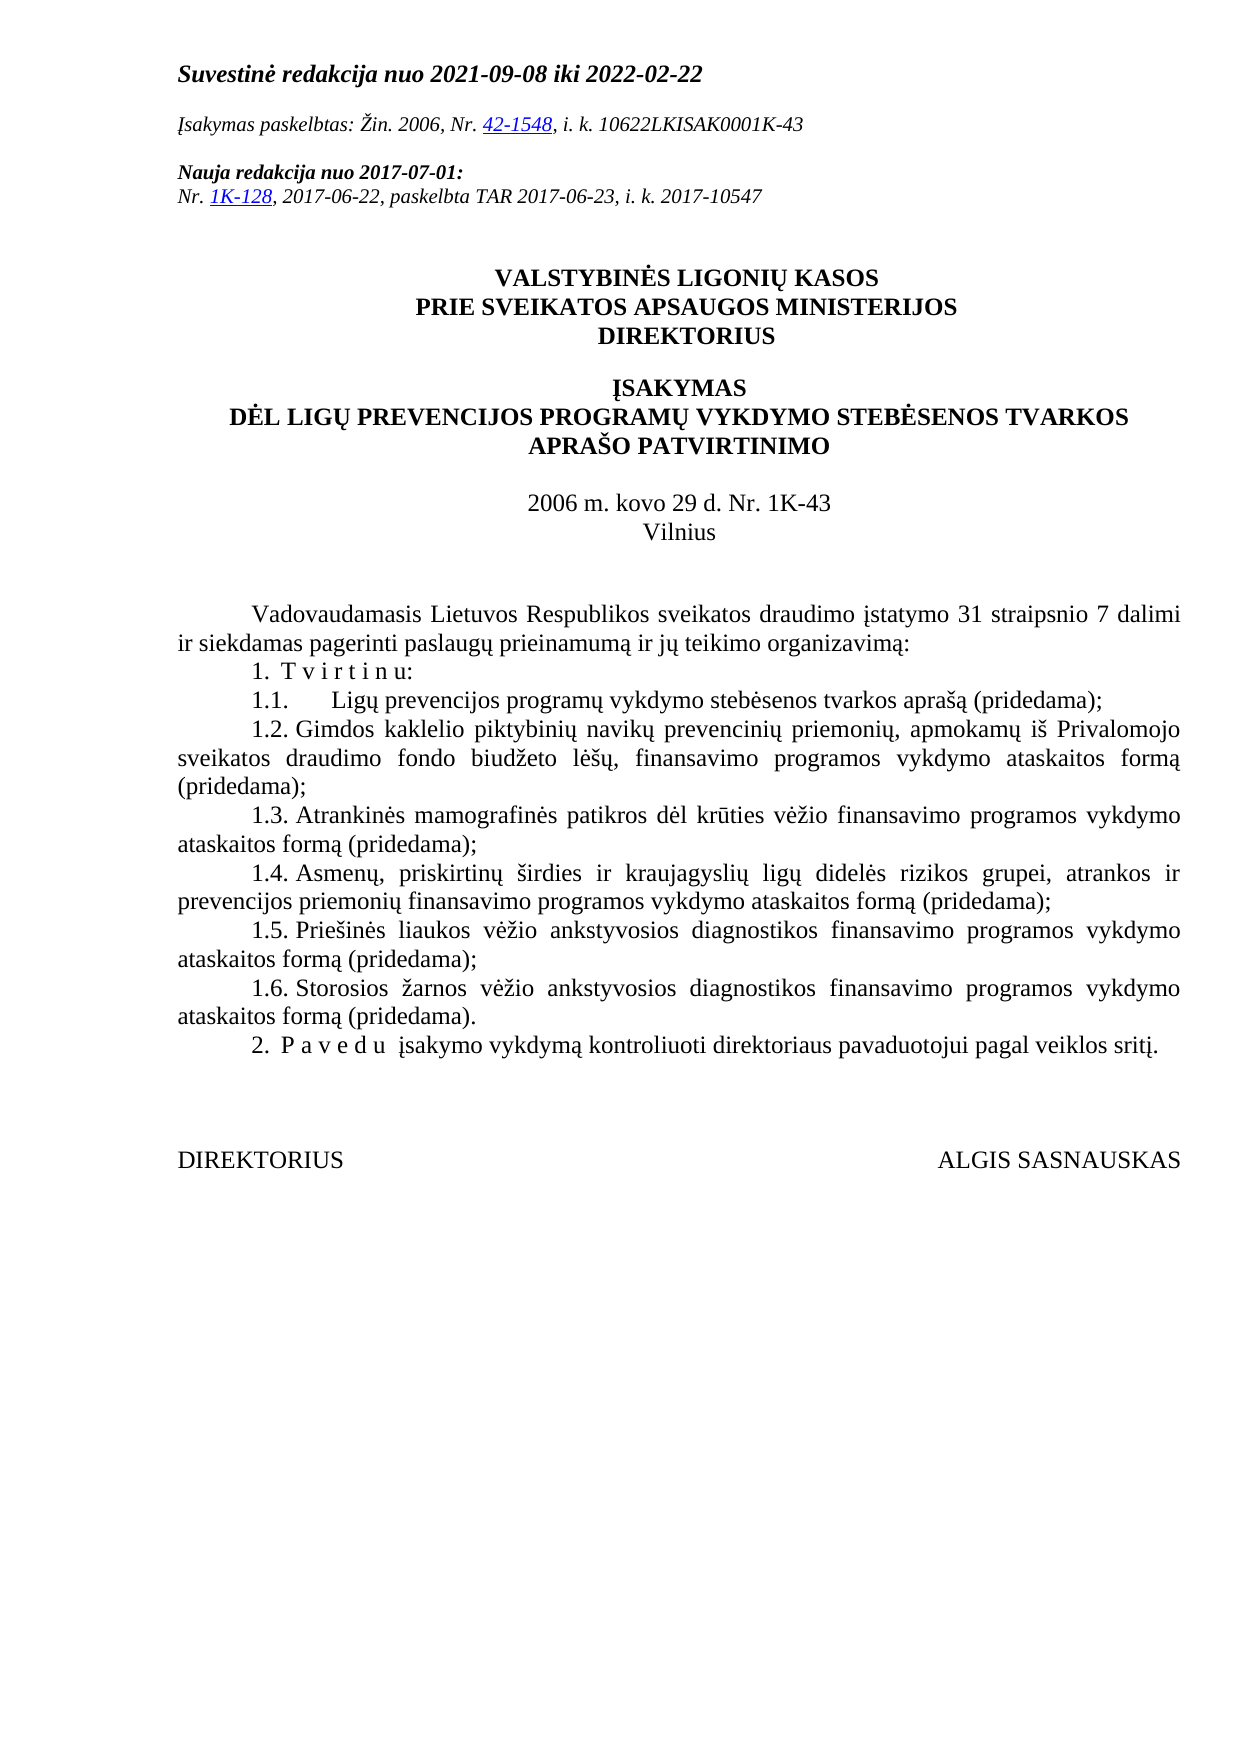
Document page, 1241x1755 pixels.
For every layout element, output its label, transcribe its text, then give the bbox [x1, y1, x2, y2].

text 1.4. Asmenų, priskirtinų širdies ir kraujagyslių ligų didelės rizikos grupei, atrankos ir prevencijos priemonių finansavimo programos vykdymo ataskaitos formą (pridedama); [177, 858, 1181, 915]
text 1.3. Atrankinės mamografinės patikros dėl krūties vėžio finansavimo programos vykdymo ataskaitos formą (pridedama); [177, 800, 1181, 858]
text 1.5. Priešinės liaukos vėžio ankstyvosios diagnostikos finansavimo programos vykdymo ataskaitos formą (pridedama); [177, 915, 1181, 973]
text Vilnius [177, 517, 1181, 546]
text 1.2. Gimdos kaklelio piktybinių navikų prevencinių priemonių, apmokamų iš Privalomojo sveikatos draudimo fondo biudžeto lėšų, finansavimo programos vykdymo ataskaitos formą (pridedama); [177, 714, 1181, 800]
text Vadovaudamasis Lietuvos Respublikos sveikatos draudimo įstatymo 31 straipsnio 7 dalimi ir siekdamas pagerinti paslaugų prieinamumą ir jų teikimo organizavimą: [177, 599, 1181, 656]
text 1.1. Ligų prevencijos programų vykdymo stebėsenos tvarkos aprašą (pridedama); [251, 685, 1181, 714]
text 2006 m. kovo 29 d. Nr. 1K-43 [177, 488, 1181, 517]
text 1. T v i r t i n u: [251, 656, 1181, 685]
text 1.6. Storosios žarnos vėžio ankstyvosios diagnostikos finansavimo programos vykdymo ataskaitos formą (pridedama). [177, 973, 1181, 1030]
text PRIE SVEIKATOS APSAUGOS MINISTERIJOS [192, 292, 1181, 321]
text DIREKTORIUS ALGIS SASNAUSKAS [177, 1145, 1181, 1174]
text 2. P a v e d u įsakymo vykdymą kontroliuoti direktoriaus pavaduotojui pagal veiklos sritį. [251, 1030, 1181, 1059]
text Suvestinė redakcija nuo 2021-09-08 iki 2022-02-22 [177, 59, 1181, 88]
text DIREKTORIUS [192, 321, 1181, 349]
text Įsakymas paskelbtas: Žin. 2006, Nr. 42-1548, i. k. 10622LKISAK0001K-43 [177, 112, 1181, 136]
text Nr. 1K-128, 2017-06-22, paskelbta TAR 2017-06-23, i. k. 2017-10547 [177, 184, 1181, 208]
text ĮSAKYMAS [177, 373, 1181, 402]
text DĖL LIGŲ PREVENCIJOS PROGRAMŲ VYKDYMO STEBĖSENOS TVARKOS APRAŠO PATVIRTINIMO [177, 402, 1181, 460]
text Nauja redakcija nuo 2017-07-01: [177, 160, 1181, 184]
text VALSTYBINĖS LIGONIŲ KASOS [192, 263, 1181, 292]
